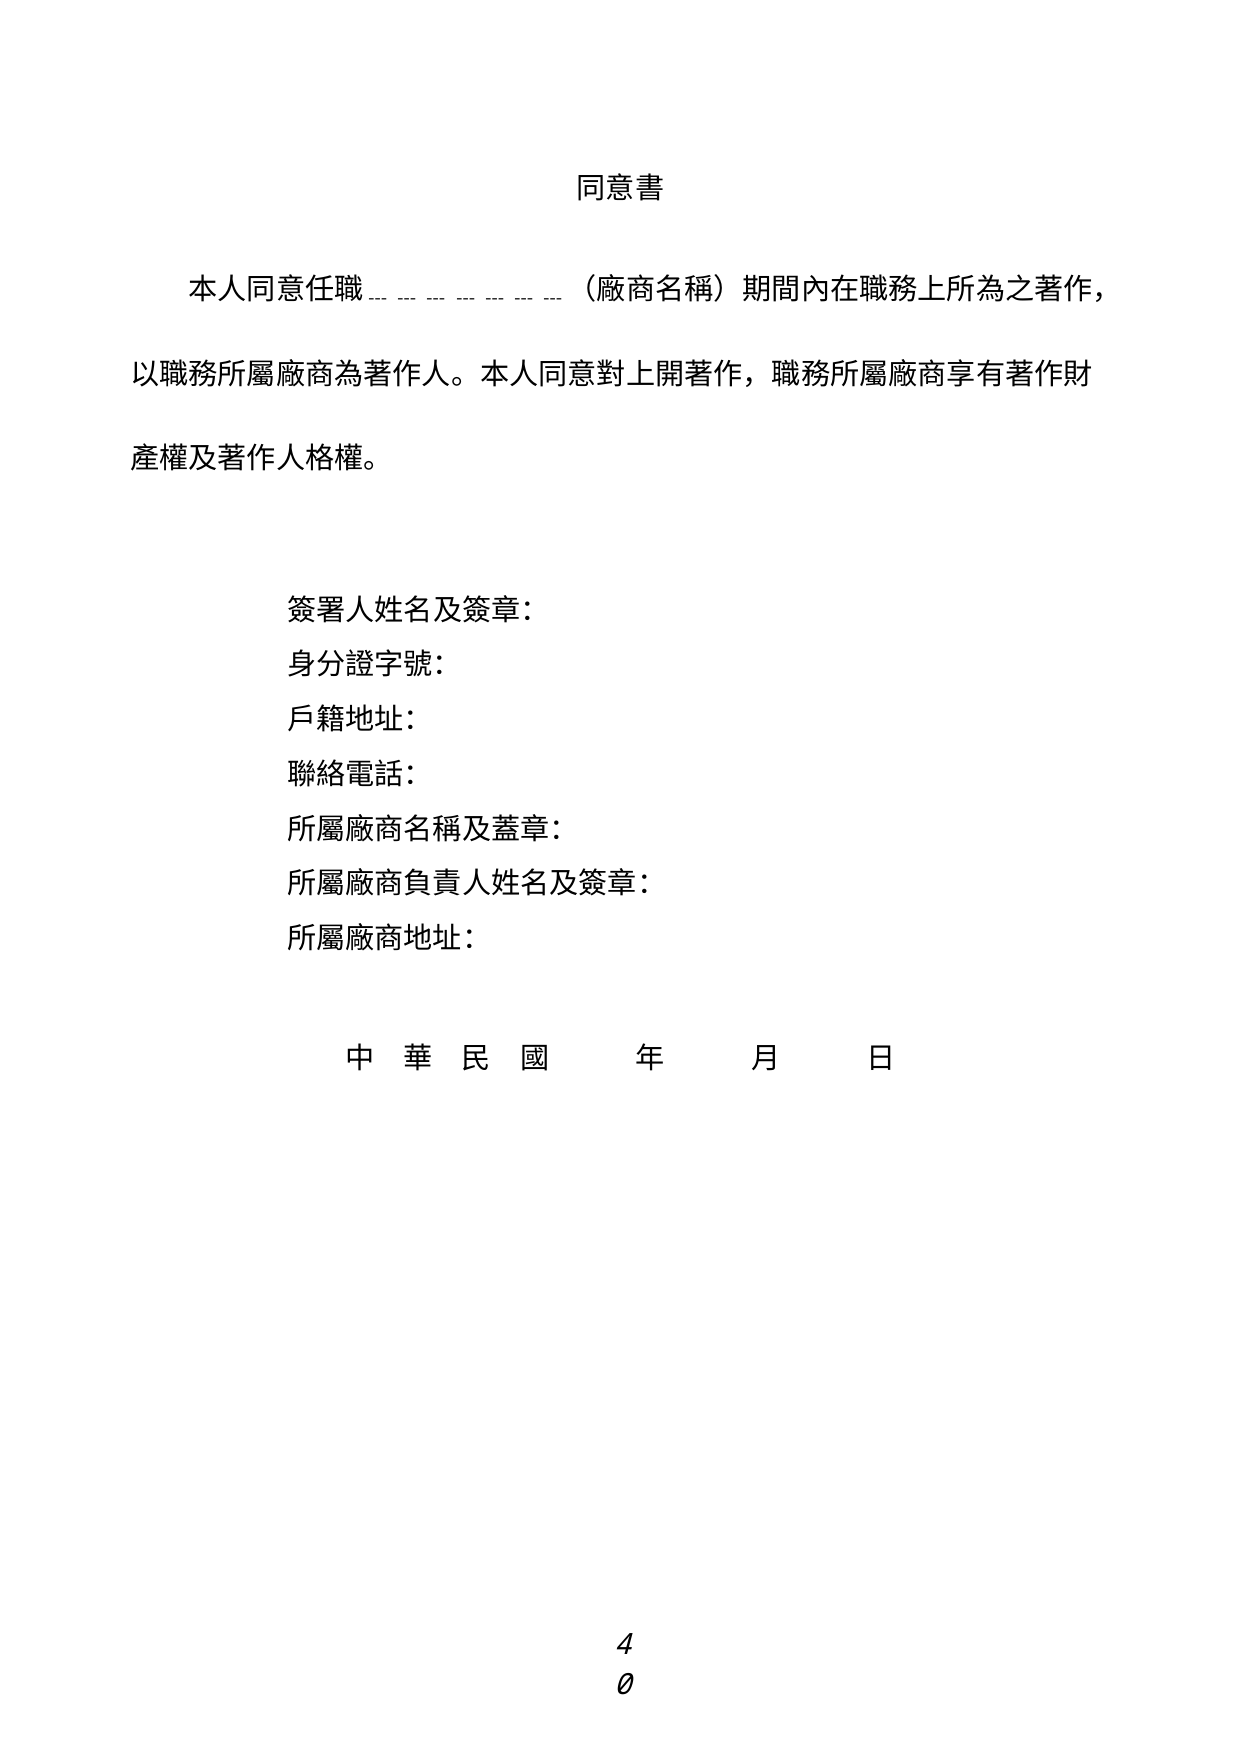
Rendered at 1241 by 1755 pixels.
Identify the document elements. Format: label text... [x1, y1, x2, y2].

text 中 華 民 國 年 月 日 [130, 1034, 1110, 1077]
text 戶籍地址： [287, 696, 1096, 738]
text 所屬廠商名稱及蓋章： [287, 805, 1096, 847]
text 所屬廠商地址： [287, 915, 1096, 957]
text 聯絡電話： [287, 750, 1096, 793]
text 簽署人姓名及簽章： [287, 586, 1096, 628]
text 所屬廠商負責人姓名及簽章： [287, 860, 1096, 902]
text 身分證字號： [287, 641, 1096, 683]
text 同意書 [130, 165, 1110, 207]
text 本人同意任職﹍﹍﹍﹍﹍﹍﹍（廠商名稱）期間內在職務上所為之著作，以職務所屬廠商為著作人。本人同意對上開著作，職務所屬廠商享有著作財產權及著作人格權。 [130, 266, 1110, 477]
